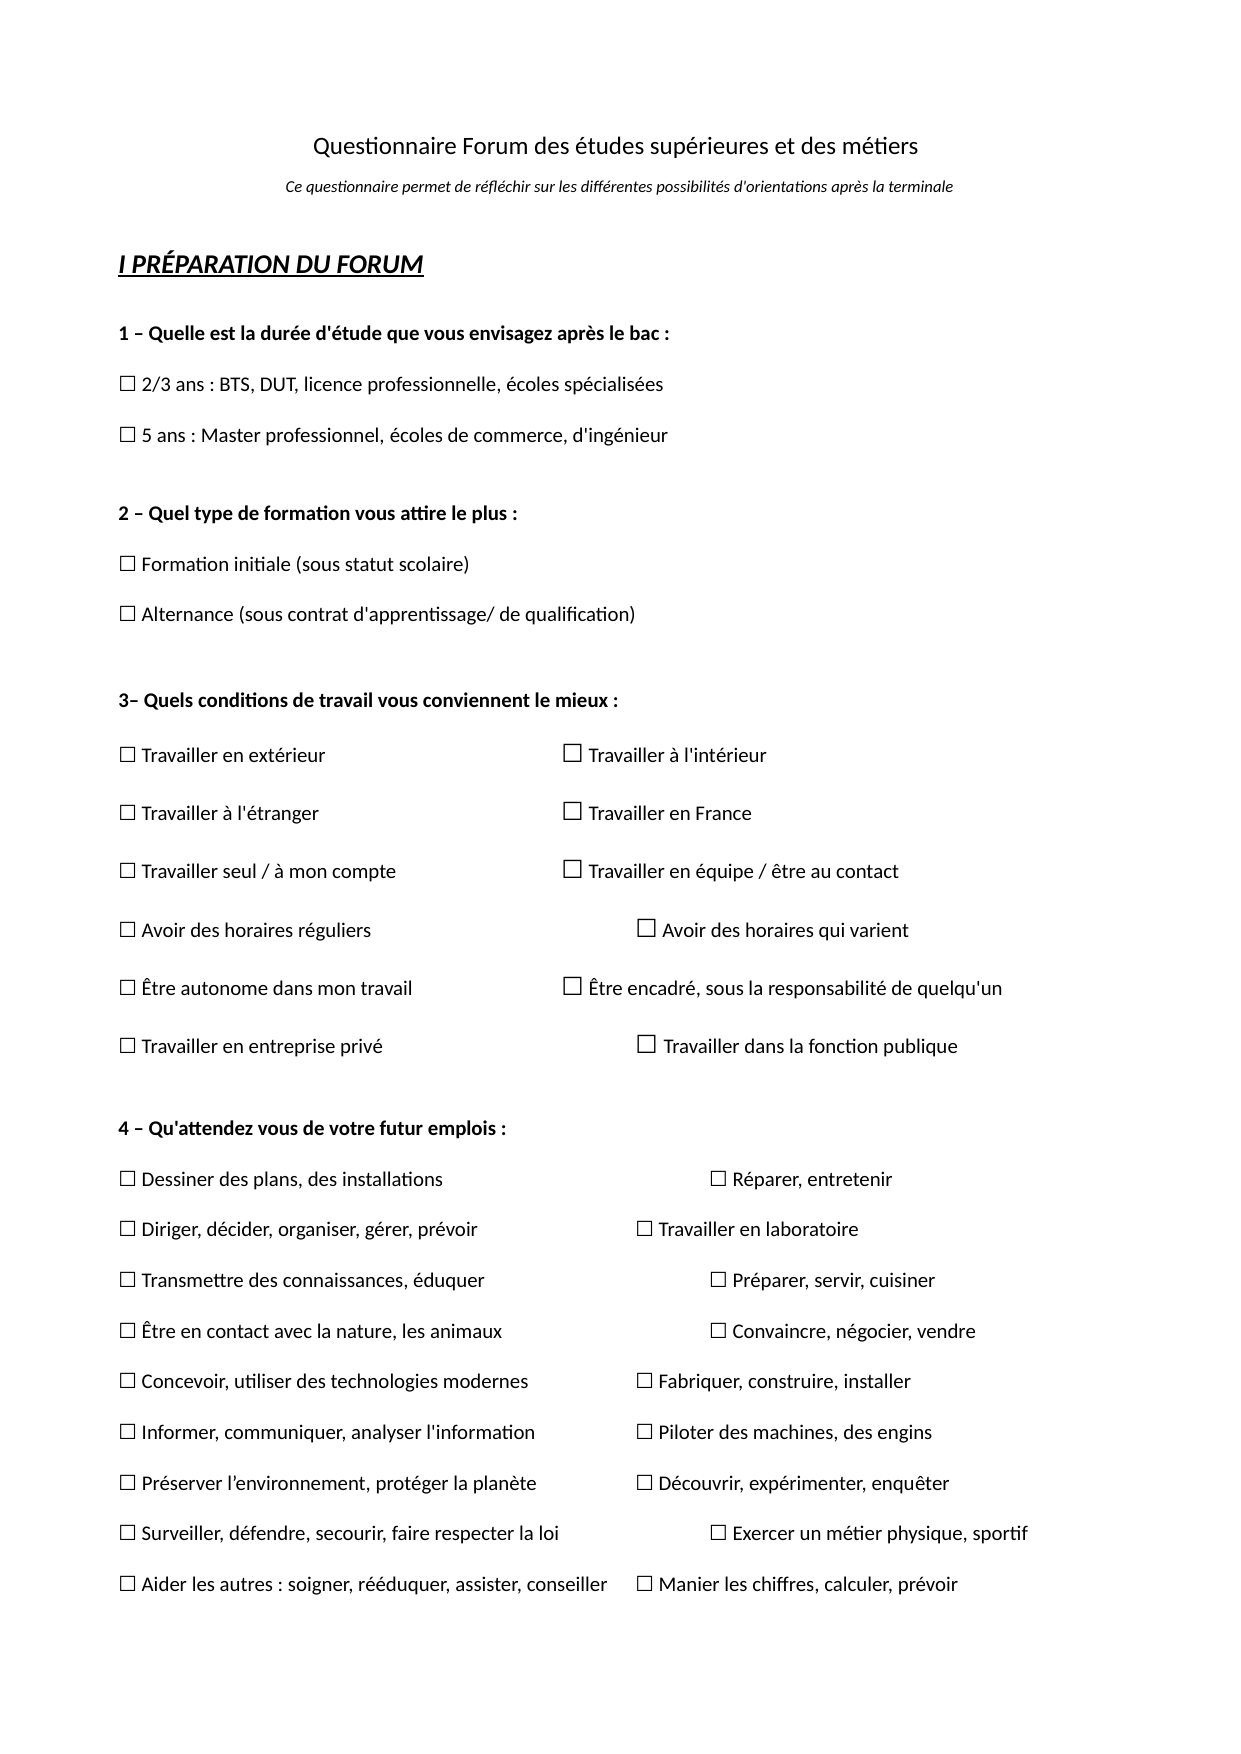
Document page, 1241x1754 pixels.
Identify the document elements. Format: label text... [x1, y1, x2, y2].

text ☐ Être en contact avec la nature, les animaux ☐ Convaincre, négocier, vendre [118, 1318, 1122, 1343]
text ☐ Concevoir, utiliser des technologies modernes ☐ Fabriquer, construire, installer [118, 1368, 1122, 1394]
text ☐ Dessiner des plans, des installations ☐ Réparer, entretenir [118, 1166, 1122, 1191]
text ☐ Travailler seul / à mon compte ☐ Travailler en équipe / être au contact [118, 854, 1122, 885]
text 1 – Quelle est la durée d'étude que vous envisagez après le bac : [118, 321, 1122, 346]
text Questionnaire Forum des études supérieures et des métiers [118, 118, 1122, 164]
text ☐ Avoir des horaires réguliers ☐ Avoir des horaires qui varient [118, 913, 1122, 943]
text ☐ Diriger, décider, organiser, gérer, prévoir ☐ Travailler en laboratoire [118, 1217, 1122, 1242]
text ☐ Alternance (sous contrat d'apprentissage/ de qualification) [118, 601, 1122, 627]
text I PRÉPARATION DU FORUM [118, 247, 1122, 280]
text ☐ Surveiller, défendre, secourir, faire respecter la loi ☐ Exercer un métier physique, sportif [118, 1520, 1122, 1546]
text 4 – Qu'attendez vous de votre futur emplois : [118, 1115, 1122, 1141]
text ☐ 5 ans : Master professionnel, écoles de commerce, d'ingénieur [118, 422, 1122, 447]
text Ce questionnaire permet de réfléchir sur les différentes possibilités d'orientations après la terminale [118, 176, 1122, 197]
text ☐ Être autonome dans mon travail ☐ Être encadré, sous la responsabilité de quelqu'un [118, 971, 1122, 1002]
text ☐ Transmettre des connaissances, éduquer ☐ Préparer, servir, cuisiner [118, 1267, 1122, 1293]
text 3– Quels conditions de travail vous conviennent le mieux : [118, 687, 1122, 713]
text ☐ Informer, communiquer, analyser l'information ☐ Piloter des machines, des engins [118, 1419, 1122, 1444]
text ☐ Préserver l’environnement, protéger la planète ☐ Découvrir, expérimenter, enquêter [118, 1470, 1122, 1495]
text 2 – Quel type de formation vous attire le plus : [118, 500, 1122, 526]
text ☐ Travailler à l'étranger ☐ Travailler en France [118, 796, 1122, 827]
text ☐ Aider les autres : soigner, rééduquer, assister, conseiller ☐ Manier les chiffres, calculer, prévoir [118, 1571, 1122, 1596]
text ☐ Travailler en extérieur ☐ Travailler à l'intérieur [118, 738, 1122, 769]
text ☐ 2/3 ans : BTS, DUT, licence professionnelle, écoles spécialisées [118, 371, 1122, 397]
text ☐ Travailler en entreprise privé ☐ Travailler dans la fonction publique [118, 1029, 1122, 1060]
text ☐ Formation initiale (sous statut scolaire) [118, 551, 1122, 576]
